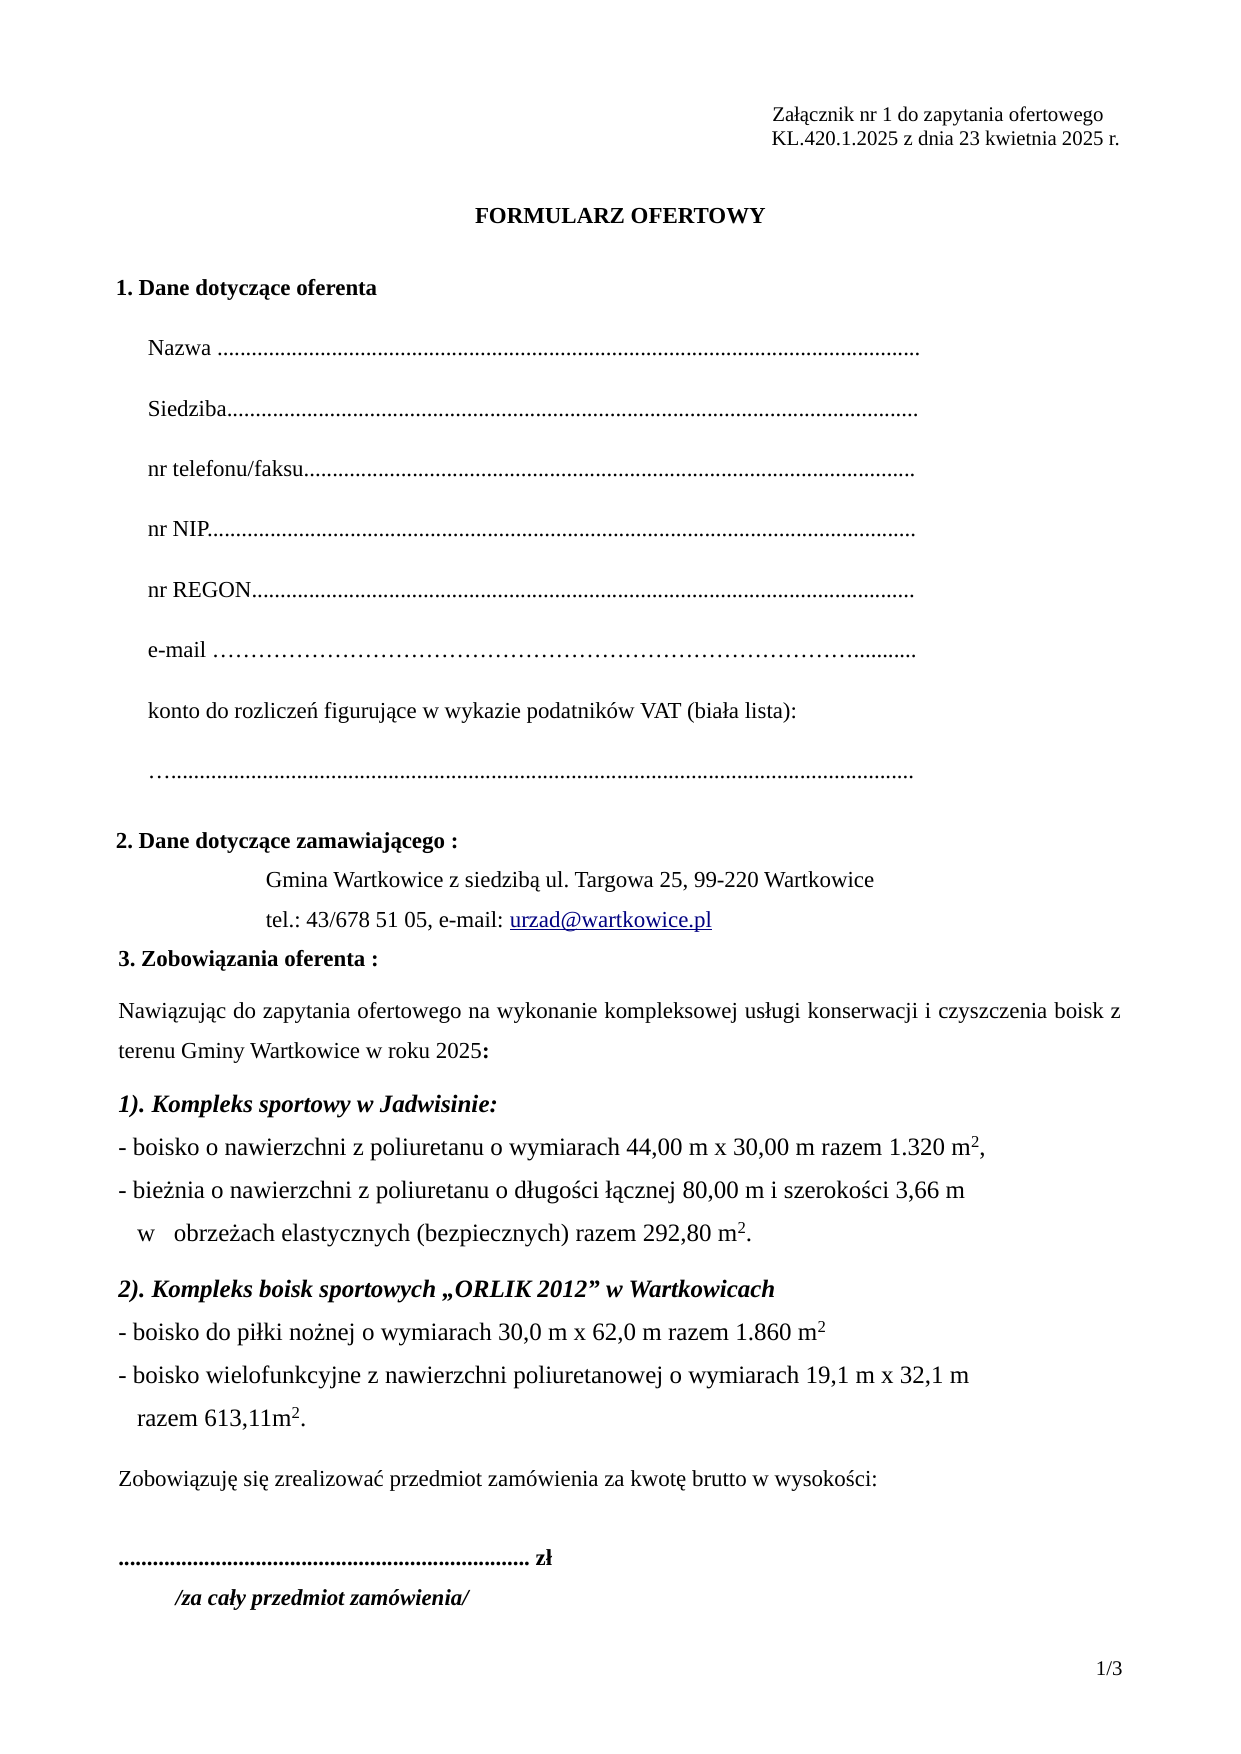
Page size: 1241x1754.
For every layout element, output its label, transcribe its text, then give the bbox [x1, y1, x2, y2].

text 2. Dane dotyczące zamawiającego : Gmina Wartkowice z siedzibą ul. Targowa 25, 99-220 Wartkowice tel.: 43/678 51 05, e-mail: urzad@wartkowice.pl [116, 827, 1122, 932]
text konto do rozliczeń figurujące w wykazie podatników VAT (biała lista): [148, 697, 1122, 723]
text Nawiązując do zapytania ofertowego na wykonanie kompleksowej usługi konserwacji i czyszczenia boisk z terenu Gminy Wartkowice w roku 2025: [118, 997, 1122, 1063]
text nr REGON.................................................................................................................... [148, 576, 1122, 632]
text nr telefonu/faksu........................................................................................................... [148, 455, 1122, 481]
text 3. Zobowiązania oferenta : [118, 945, 1122, 972]
text ........................................................................ zł [118, 1544, 1122, 1571]
text 1. Dane dotyczące oferenta [116, 274, 1122, 300]
text w obrzeżach elastycznych (bezpiecznych) razem 292,80 m2. [118, 1218, 1122, 1247]
text - boisko do piłki nożnej o wymiarach 30,0 m x 62,0 m razem 1.860 m2 - boisko wielofunkcyjne z nawierzchni poliuretanowej o wymiarach 19,1 m x 32,1 m [118, 1317, 1122, 1389]
text razem 613,11m2. [118, 1403, 1122, 1432]
text ….................................................................................................................................. [148, 757, 1122, 783]
text 1). Kompleks sportowy w Jadwisinie: - boisko o nawierzchni z poliuretanu o wymiarach 44,00 m x 30,00 m razem 1.320 m2, [118, 1089, 1122, 1161]
text 2). Kompleks boisk sportowych „ORLIK 2012” w Wartkowicach [118, 1274, 1122, 1302]
text KL.420.1.2025 z dnia 23 kwietnia 2025 r. [118, 126, 1122, 149]
text Siedziba......................................................................................................................... [148, 395, 1122, 421]
text Zobowiązuję się zrealizować przedmiot zamówienia za kwotę brutto w wysokości: [118, 1465, 1122, 1492]
text FORMULARZ OFERTOWY [118, 202, 1122, 229]
text Nazwa ........................................................................................................................... [148, 334, 1122, 361]
text - bieżnia o nawierzchni z poliuretanu o długości łącznej 80,00 m i szerokości 3,66 m [118, 1175, 1122, 1204]
text e-mail …………………………………………………………………………........... [148, 636, 1122, 663]
text /za cały przedmiot zamówienia/ [118, 1584, 1122, 1610]
text Załącznik nr 1 do zapytania ofertowego [118, 101, 1122, 126]
text nr NIP............................................................................................................................ [148, 516, 1122, 542]
